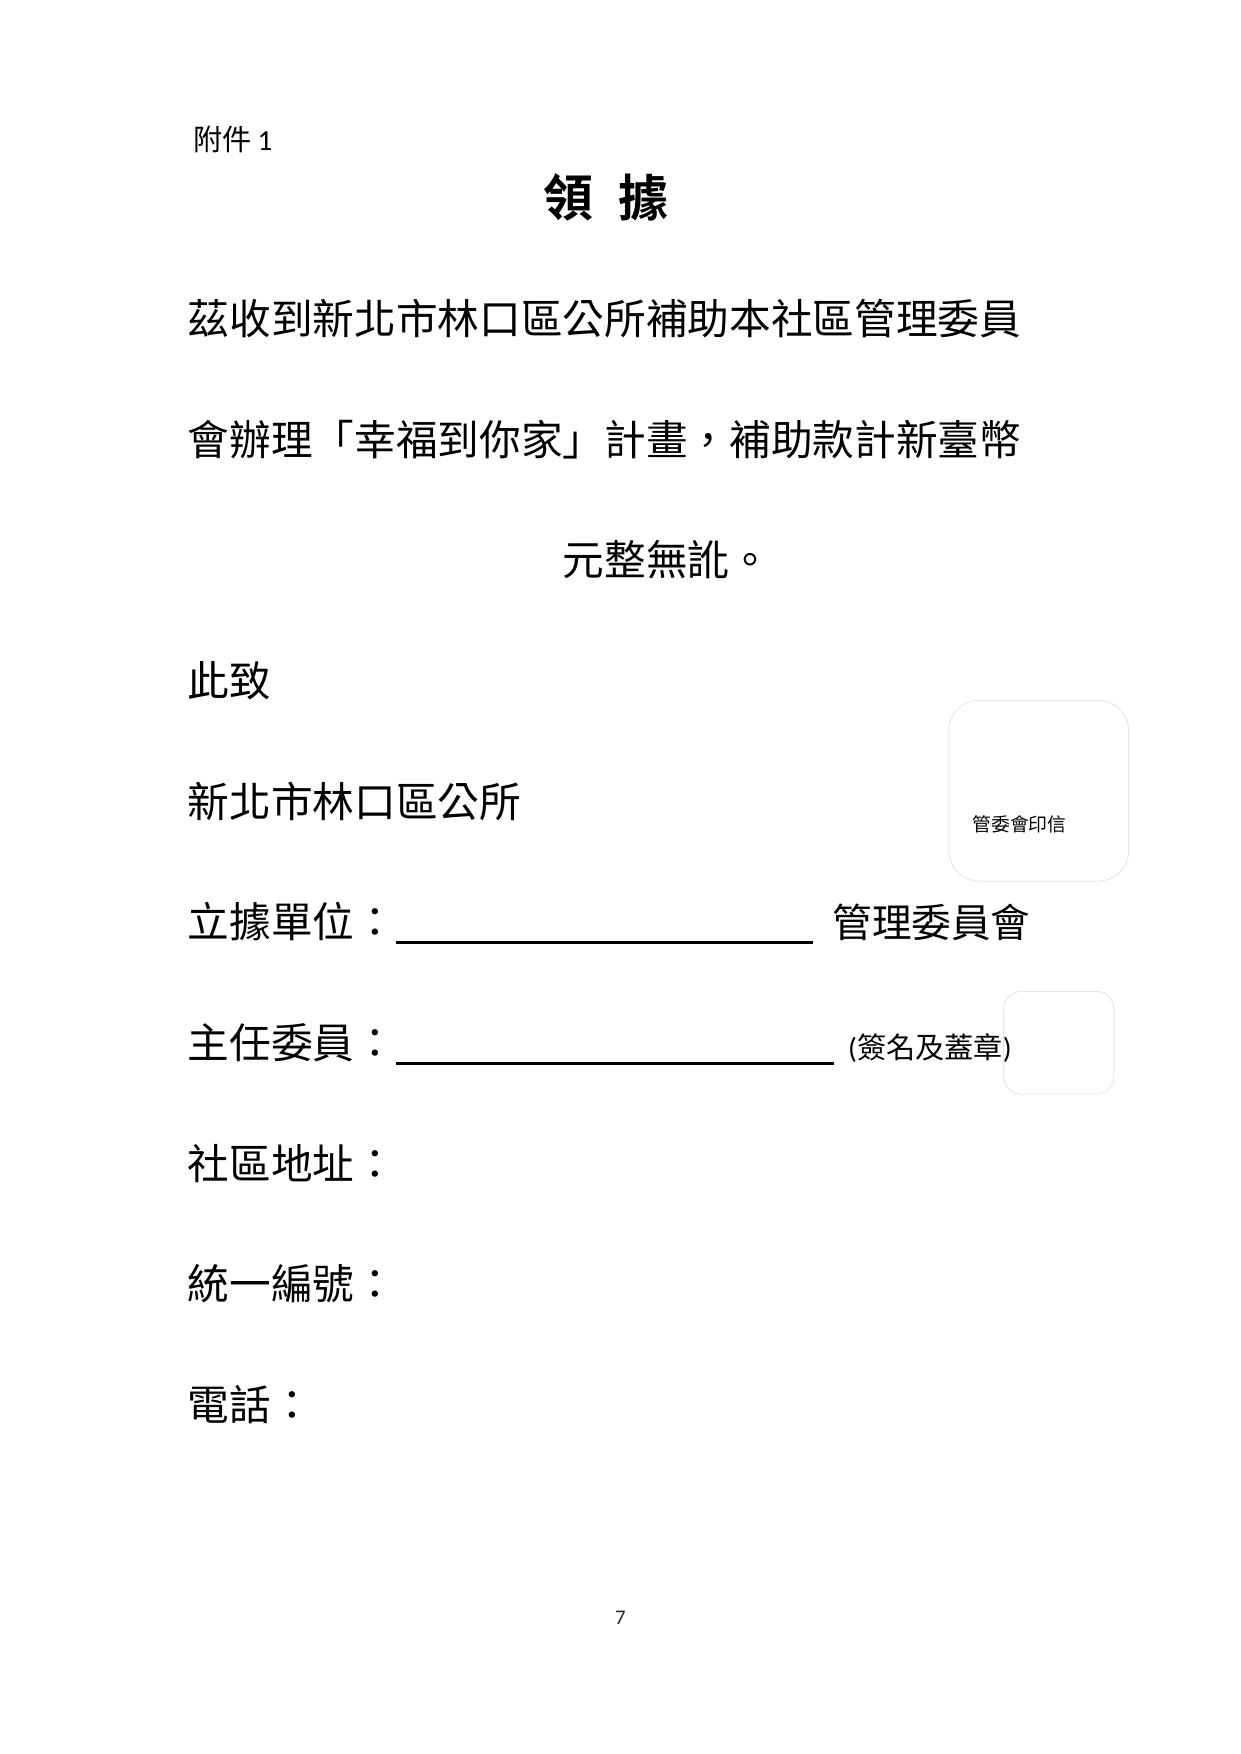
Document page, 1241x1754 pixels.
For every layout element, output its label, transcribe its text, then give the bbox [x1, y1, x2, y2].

text 電話： [187, 1372, 1053, 1432]
text 新北市林口區公所 [187, 769, 948, 829]
text 主任委員： (簽名及蓋章) [187, 1010, 1003, 1071]
text 社區地址： [187, 1131, 1053, 1191]
text 立據單位： 管理委員會 [187, 889, 1053, 950]
text 新北市林口區公所 [950, 769, 1053, 829]
text 元整無訛。 [187, 527, 1053, 588]
text 領 據 [158, 159, 1053, 231]
text 附件1 [187, 96, 1053, 159]
text 統一編號： [187, 1251, 1053, 1312]
text 茲收到新北市林口區公所補助本社區管理委員會辦理「幸福到你家」計畫，補助款計新臺幣 [187, 286, 1053, 467]
text 此致 [187, 648, 1053, 709]
text 主任委員： (簽名及蓋章) [1005, 1010, 1053, 1071]
